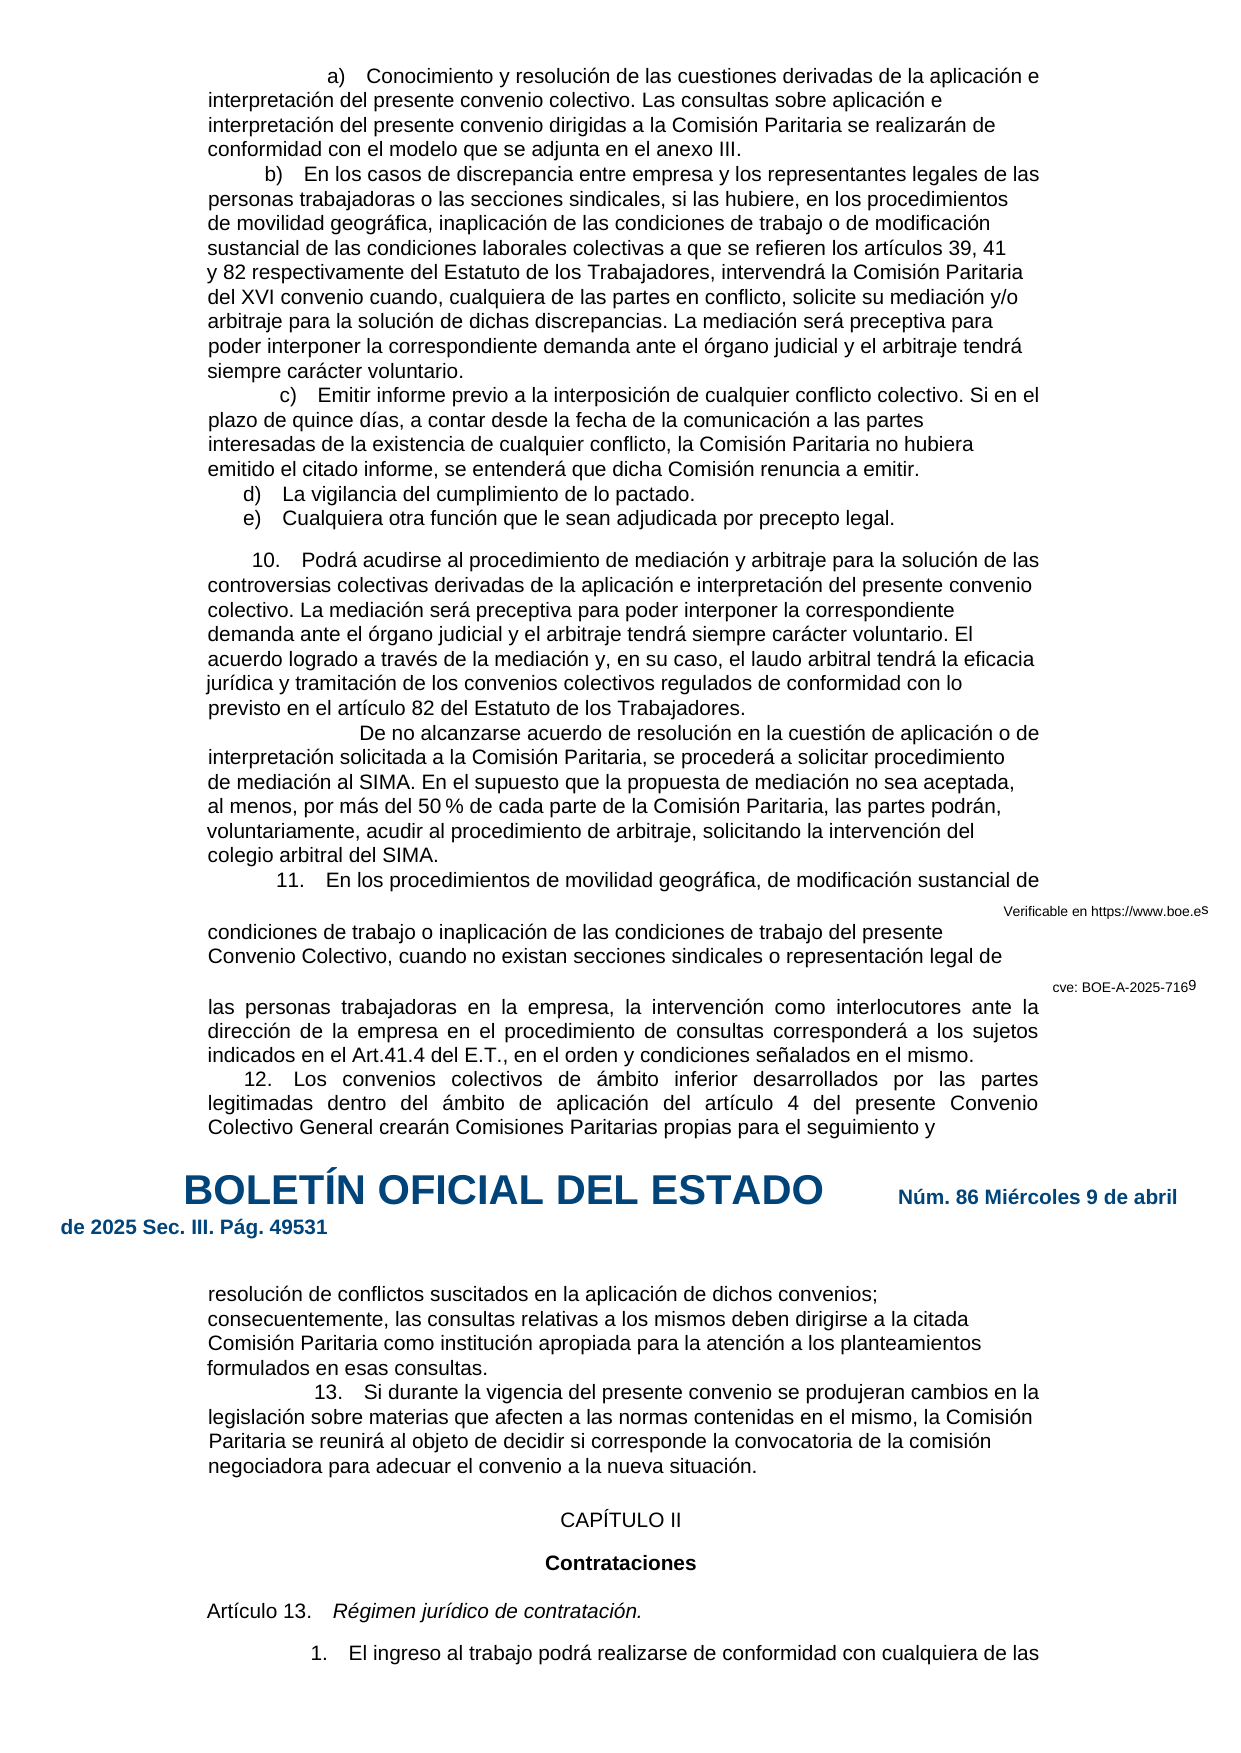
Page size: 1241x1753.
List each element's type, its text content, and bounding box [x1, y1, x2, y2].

text personas trabajadoras o las secciones sindicales, si las hubiere, en los procedimientos [208, 186, 1212, 210]
text 12. Los convenios colectivos de ámbito inferior desarrollados por las partes legitimadas dentro del ámbito de aplicación del artículo 4 del presente Convenio Colectivo General crearán Comisiones Paritarias propias para el seguimiento y [208, 1067, 1040, 1138]
text Verificable en https://www.boe.es [59, 892, 1208, 919]
text de movilidad geográfica, inaplicación de las condiciones de trabajo o de modificación [207, 211, 1212, 235]
text poder interponer la correspondiente demanda ante el órgano judicial y el arbitraje tendrá [208, 334, 1212, 358]
text interpretación del presente convenio dirigidas a la Comisión Paritaria se realizarán de [208, 113, 1212, 137]
text voluntariamente, acudir al procedimiento de arbitraje, solicitando la intervención del [207, 819, 1212, 843]
text d) La vigilancia del cumplimiento de lo pactado. [243, 481, 1212, 505]
text Contrataciones [545, 1550, 1212, 1574]
text arbitraje para la solución de dichas discrepancias. La mediación será preceptiva para [207, 309, 1212, 333]
text colectivo. La mediación será preceptiva para poder interponer la correspondiente [207, 597, 1212, 621]
picture [835, 1138, 898, 1205]
text acuerdo logrado a través de la mediación y, en su caso, el laudo arbitral tendrá la eficacia [207, 647, 1212, 671]
text emitido el citado informe, se entenderá que dicha Comisión renuncia a emitir. [207, 457, 1212, 481]
text siempre carácter voluntario. [207, 358, 1212, 382]
text y 82 respectivamente del Estatuto de los Trabajadores, intervendrá la Comisión Paritaria [207, 260, 1212, 284]
text Artículo 13. Régimen jurídico de contratación. [207, 1598, 1212, 1622]
text CAPÍTULO II [560, 1508, 1212, 1532]
text controversias colectivas derivadas de la aplicación e interpretación del presente convenio [207, 573, 1212, 597]
text jurídica y tramitación de los convenios colectivos regulados de conformidad con lo [206, 671, 1212, 695]
text De no alcanzarse acuerdo de resolución en la cuestión de aplicación o de [59, 720, 1040, 744]
text las personas trabajadoras en la empresa, la intervención como interlocutores ante la dirección de la empresa en el procedimiento de consultas corresponderá a los sujetos indicados en el Art.41.4 del E.T., en el orden y condiciones señalados en el mismo. [207, 996, 1040, 1067]
text Comisión Paritaria como institución apropiada para la atención a los planteamientos [208, 1331, 1212, 1355]
text del XVI convenio cuando, cualquiera de las partes en conflicto, solicite su mediación y/o [207, 285, 1212, 309]
text c) Emitir informe previo a la interposición de cualquier conflicto colectivo. Si en el [59, 383, 1040, 407]
text al menos, por más del 50 % de cada parte de la Comisión Paritaria, las partes podrán, [207, 794, 1212, 818]
text plazo de quince días, a contar desde la fecha de la comunicación a las partes [208, 408, 1212, 432]
text e) Cualquiera otra función que le sean adjudicada por precepto legal. [243, 506, 1212, 530]
picture [58, 1152, 183, 1205]
text de mediación al SIMA. En el supuesto que la propuesta de mediación no sea aceptada, [207, 769, 1212, 793]
text 10. Podrá acudirse al procedimiento de mediación y arbitraje para la solución de las [59, 548, 1040, 572]
text conformidad con el modelo que se adjunta en el anexo III. [207, 137, 1212, 161]
text formulados en esas consultas. [207, 1356, 1212, 1379]
text b) En los casos de discrepancia entre empresa y los representantes legales de las [59, 162, 1040, 186]
text BOLETÍN OFICIAL DEL ESTADO Núm. 86 Miércoles 9 de abril de 2025 Sec. III. Pág. 49531 [59, 1138, 1182, 1239]
text demanda ante el órgano judicial y el arbitraje tendrá siempre carácter voluntario. El [207, 622, 1212, 646]
text condiciones de trabajo o inaplicación de las condiciones de trabajo del presente [207, 919, 1212, 943]
text resolución de conflictos suscitados en la aplicación de dichos convenios; [208, 1282, 1212, 1306]
text legislación sobre materias que afecten a las normas contenidas en el mismo, la Comisión [208, 1405, 1212, 1429]
text Paritaria se reunirá al objeto de decidir si corresponde la convocatoria de la comisión [208, 1429, 1212, 1453]
text interesadas de la existencia de cualquier conflicto, la Comisión Paritaria no hubiera [208, 432, 1212, 456]
text cve: BOE-A-2025-7169 [59, 968, 1196, 996]
text previsto en el artículo 82 del Estatuto de los Trabajadores. [208, 696, 1212, 720]
text sustancial de las condiciones laborales colectivas a que se refieren los artículos 39, 41 [207, 236, 1212, 259]
text interpretación del presente convenio colectivo. Las consultas sobre aplicación e [208, 88, 1212, 112]
text 11. En los procedimientos de movilidad geográfica, de modificación sustancial de [59, 868, 1040, 892]
text interpretación solicitada a la Comisión Paritaria, se procederá a solicitar procedimiento [208, 745, 1212, 769]
text 13. Si durante la vigencia del presente convenio se produjeran cambios en la [59, 1380, 1040, 1404]
text 1. El ingreso al trabajo podrá realizarse de conformidad con cualquiera de las [59, 1641, 1040, 1665]
text Convenio Colectivo, cuando no existan secciones sindicales o representación legal de [208, 944, 1212, 968]
text negociadora para adecuar el convenio a la nueva situación. [208, 1454, 1212, 1478]
text consecuentemente, las consultas relativas a los mismos deben dirigirse a la citada [207, 1306, 1212, 1330]
text a) Conocimiento y resolución de las cuestiones derivadas de la aplicación e [59, 63, 1040, 87]
text colegio arbitral del SIMA. [207, 843, 1212, 867]
